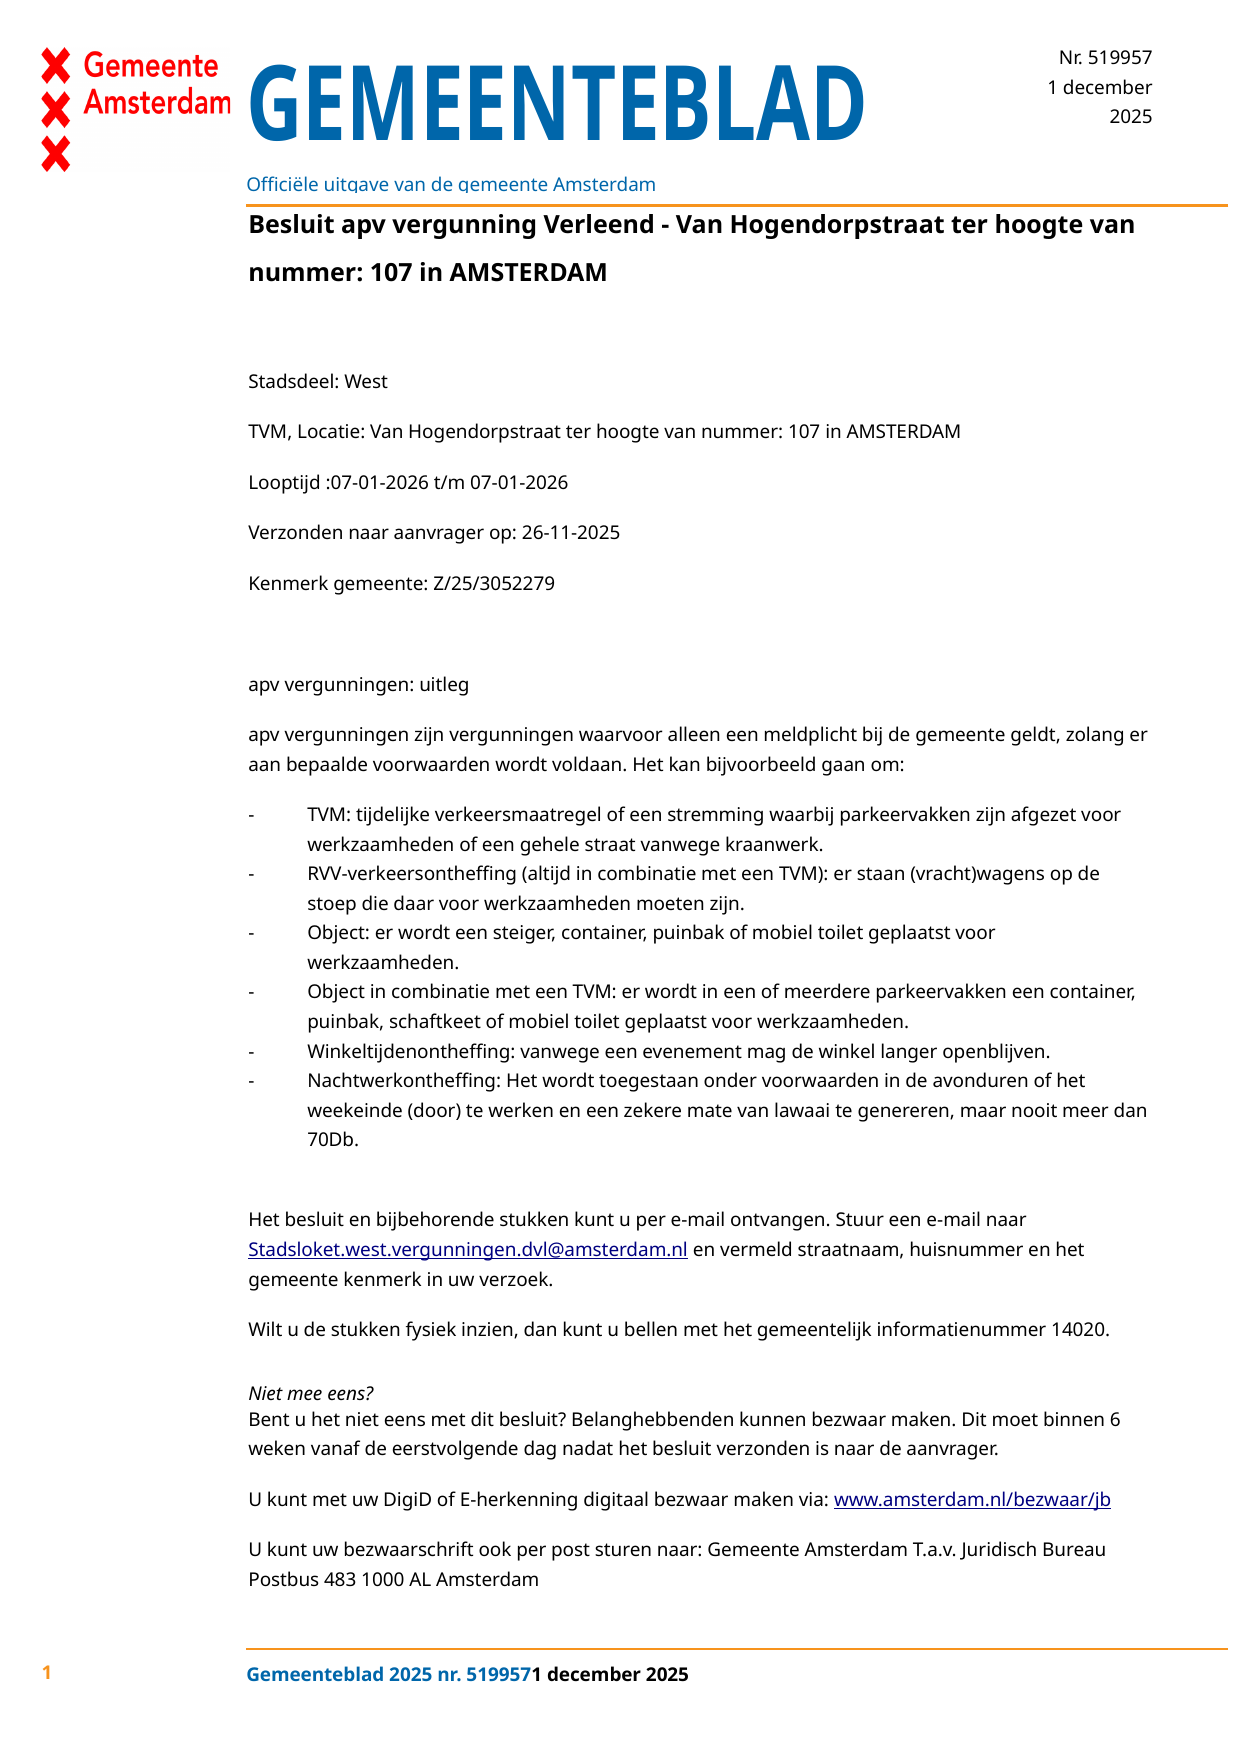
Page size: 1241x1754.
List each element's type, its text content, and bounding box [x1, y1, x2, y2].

list Object: er wordt een steiger, container, puinbak of mobiel toilet geplaatst voor werkzaamheden. [248, 919, 1152, 975]
text apv vergunningen: uitleg [248, 671, 1152, 697]
list TVM: tijdelijke verkeersmaatregel of een stremming waarbij parkeervakken zijn afgezet voor werkzaamheden of een gehele straat vanwege kraanwerk. [248, 801, 1152, 857]
text Kenmerk gemeente: Z/25/3052279 [248, 570, 1152, 596]
text TVM, Locatie: Van Hogendorpstraat ter hoogte van nummer: 107 in AMSTERDAM [248, 419, 1152, 444]
text U kunt uw bezwaarschrift ook per post sturen naar: Gemeente Amsterdam T.a.v. Juridisch Bureau Postbus 483 1000 AL Amsterdam [248, 1536, 1152, 1592]
text Niet mee eens? [248, 1380, 1152, 1406]
list Winkeltijdenontheffing: vanwege een evenement mag de winkel langer openblijven. [248, 1038, 1152, 1064]
text Looptijd :07-01-2026 t/m 07-01-2026 [248, 469, 1152, 495]
text Bent u het niet eens met dit besluit? Belanghebbenden kunnen bezwaar maken. Dit moet binnen 6 weken vanaf de eerstvolgende dag nadat het besluit verzonden is naar de aanvrager. [248, 1406, 1152, 1461]
list RVV-verkeersontheffing (altijd in combinatie met een TVM): er staan (vracht)wagens op de stoep die daar voor werkzaamheden moeten zijn. [248, 860, 1152, 916]
text Stadsdeel: West [248, 368, 1152, 394]
text Wilt u de stukken fysiek inzien, dan kunt u bellen met het gemeentelijk informatienummer 14020. [248, 1316, 1152, 1342]
picture [41, 47, 231, 172]
text apv vergunningen zijn vergunningen waarvoor alleen een meldplicht bij de gemeente geldt, zolang er aan bepaalde voorwaarden wordt voldaan. Het kan bijvoorbeeld gaan om: [248, 721, 1152, 777]
list Object in combinatie met een TVM: er wordt in een of meerdere parkeervakken een container, puinbak, schaftkeet of mobiel toilet geplaatst voor werkzaamheden. [248, 979, 1152, 1034]
list Nachtwerkontheffing: Het wordt toegestaan onder voorwaarden in de avonduren of het weekeinde (door) te werken en een zekere mate van lawaai te genereren, maar nooit meer dan 70Db. [248, 1067, 1152, 1152]
text Besluit apv vergunning Verleend - Van Hogendorpstraat ter hoogte van nummer: 107 in AMSTERDAM [248, 207, 1152, 288]
text Het besluit en bijbehorende stukken kunt u per e-mail ontvangen. Stuur een e-mail naar Stadsloket.west.vergunningen.dvl@amsterdam.nl en vermeld straatnaam, huisnummer en het gemeente kenmerk in uw verzoek. [248, 1207, 1152, 1292]
text Verzonden naar aanvrager op: 26-11-2025 [248, 519, 1152, 545]
text U kunt met uw DigiD of E-herkenning digitaal bezwaar maken via: www.amsterdam.nl/bezwaar/jb [248, 1486, 1152, 1512]
